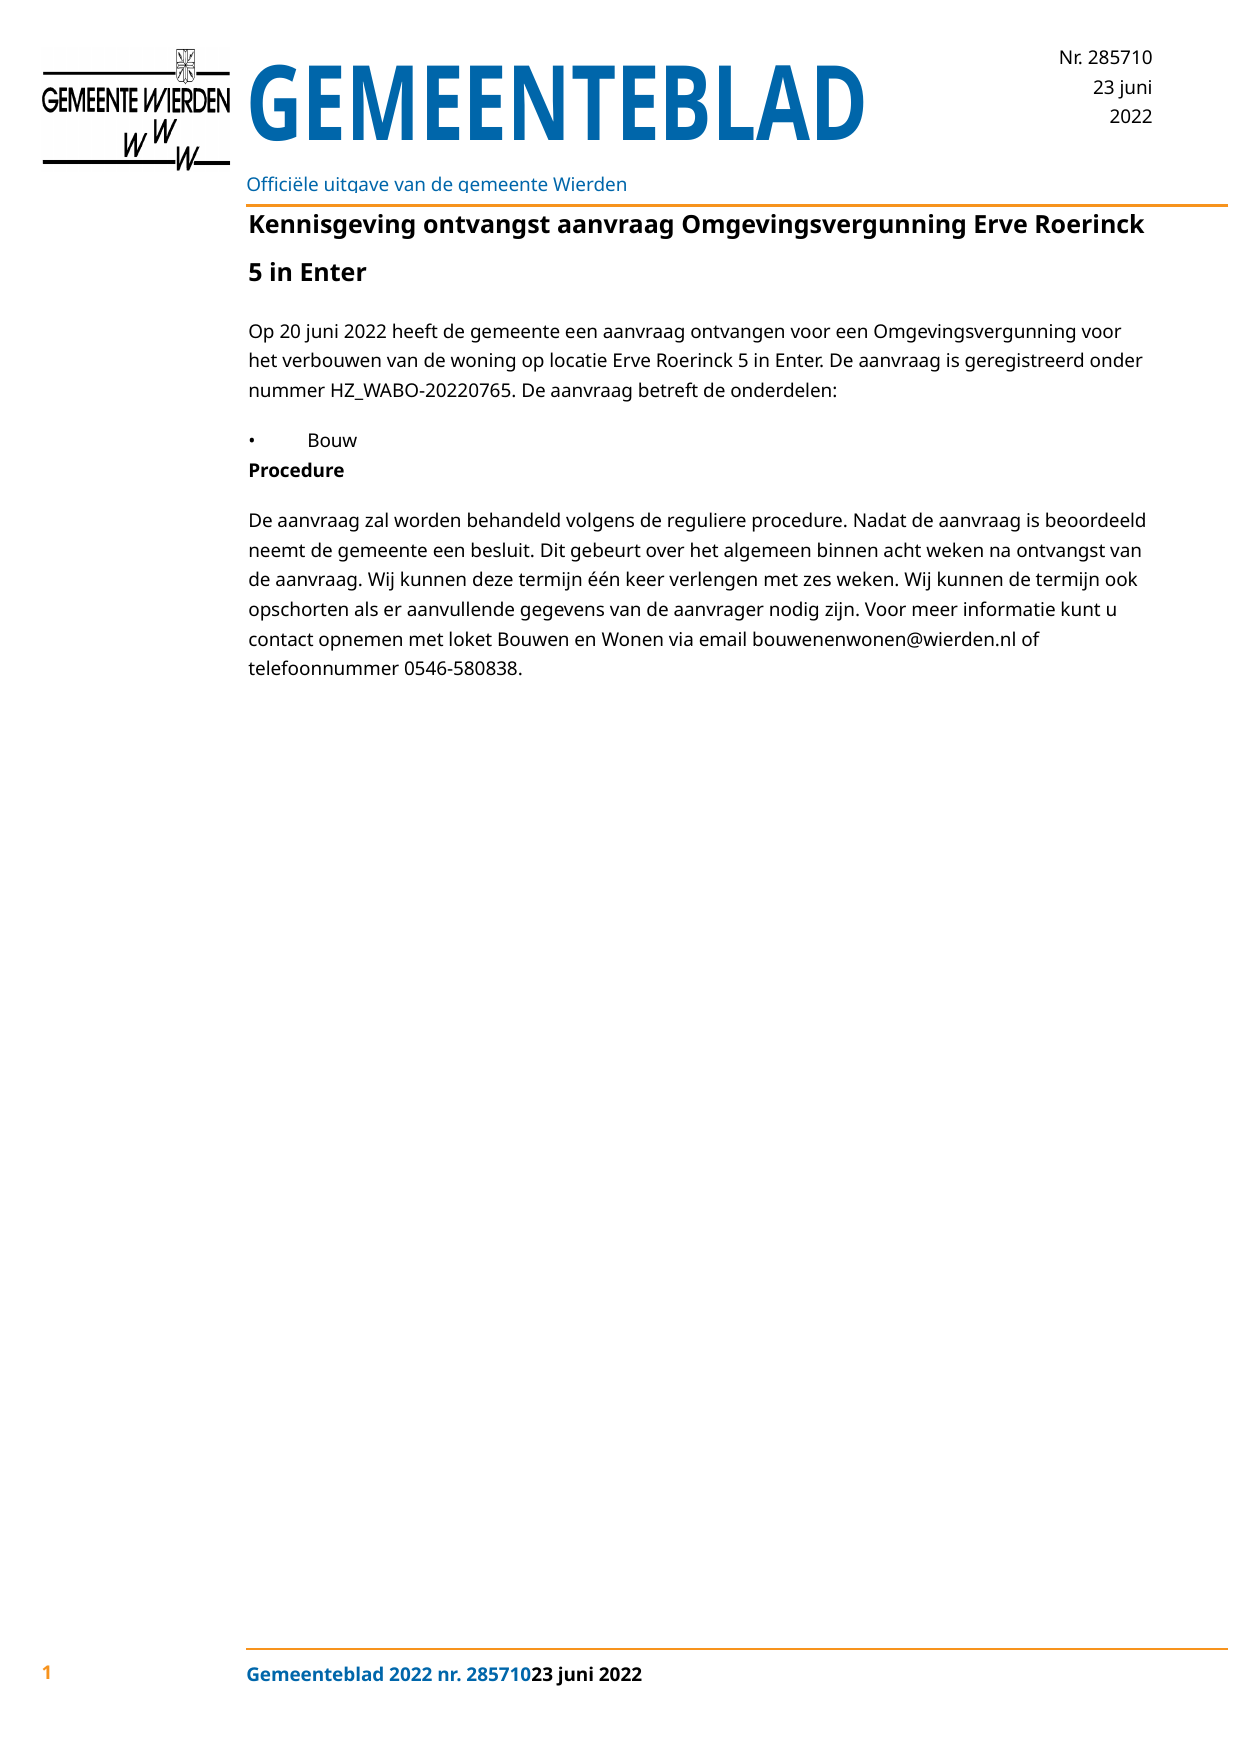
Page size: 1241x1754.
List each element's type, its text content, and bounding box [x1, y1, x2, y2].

text Kennisgeving ontvangst aanvraag Omgevingsvergunning Erve Roerinck 5 in Enter [248, 207, 1152, 288]
list Bouw [248, 427, 1152, 453]
text Procedure [248, 457, 1152, 483]
picture [41, 47, 231, 172]
text Op 20 juni 2022 heeft de gemeente een aanvraag ontvangen voor een Omgevingsvergunning voor het verbouwen van de woning op locatie Erve Roerinck 5 in Enter. De aanvraag is geregistreerd onder nummer HZ_WABO-20220765. De aanvraag betreft de onderdelen: [248, 318, 1152, 403]
text De aanvraag zal worden behandeld volgens de reguliere procedure. Nadat de aanvraag is beoordeeld neemt de gemeente een besluit. Dit gebeurt over het algemeen binnen acht weken na ontvangst van de aanvraag. Wij kunnen deze termijn één keer verlengen met zes weken. Wij kunnen de termijn ook opschorten als er aanvullende gegevens van de aanvrager nodig zijn. Voor meer informatie kunt u contact opnemen met loket Bouwen en Wonen via email bouwenenwonen@wierden.nl of telefoonnummer 0546-580838. [248, 507, 1152, 681]
